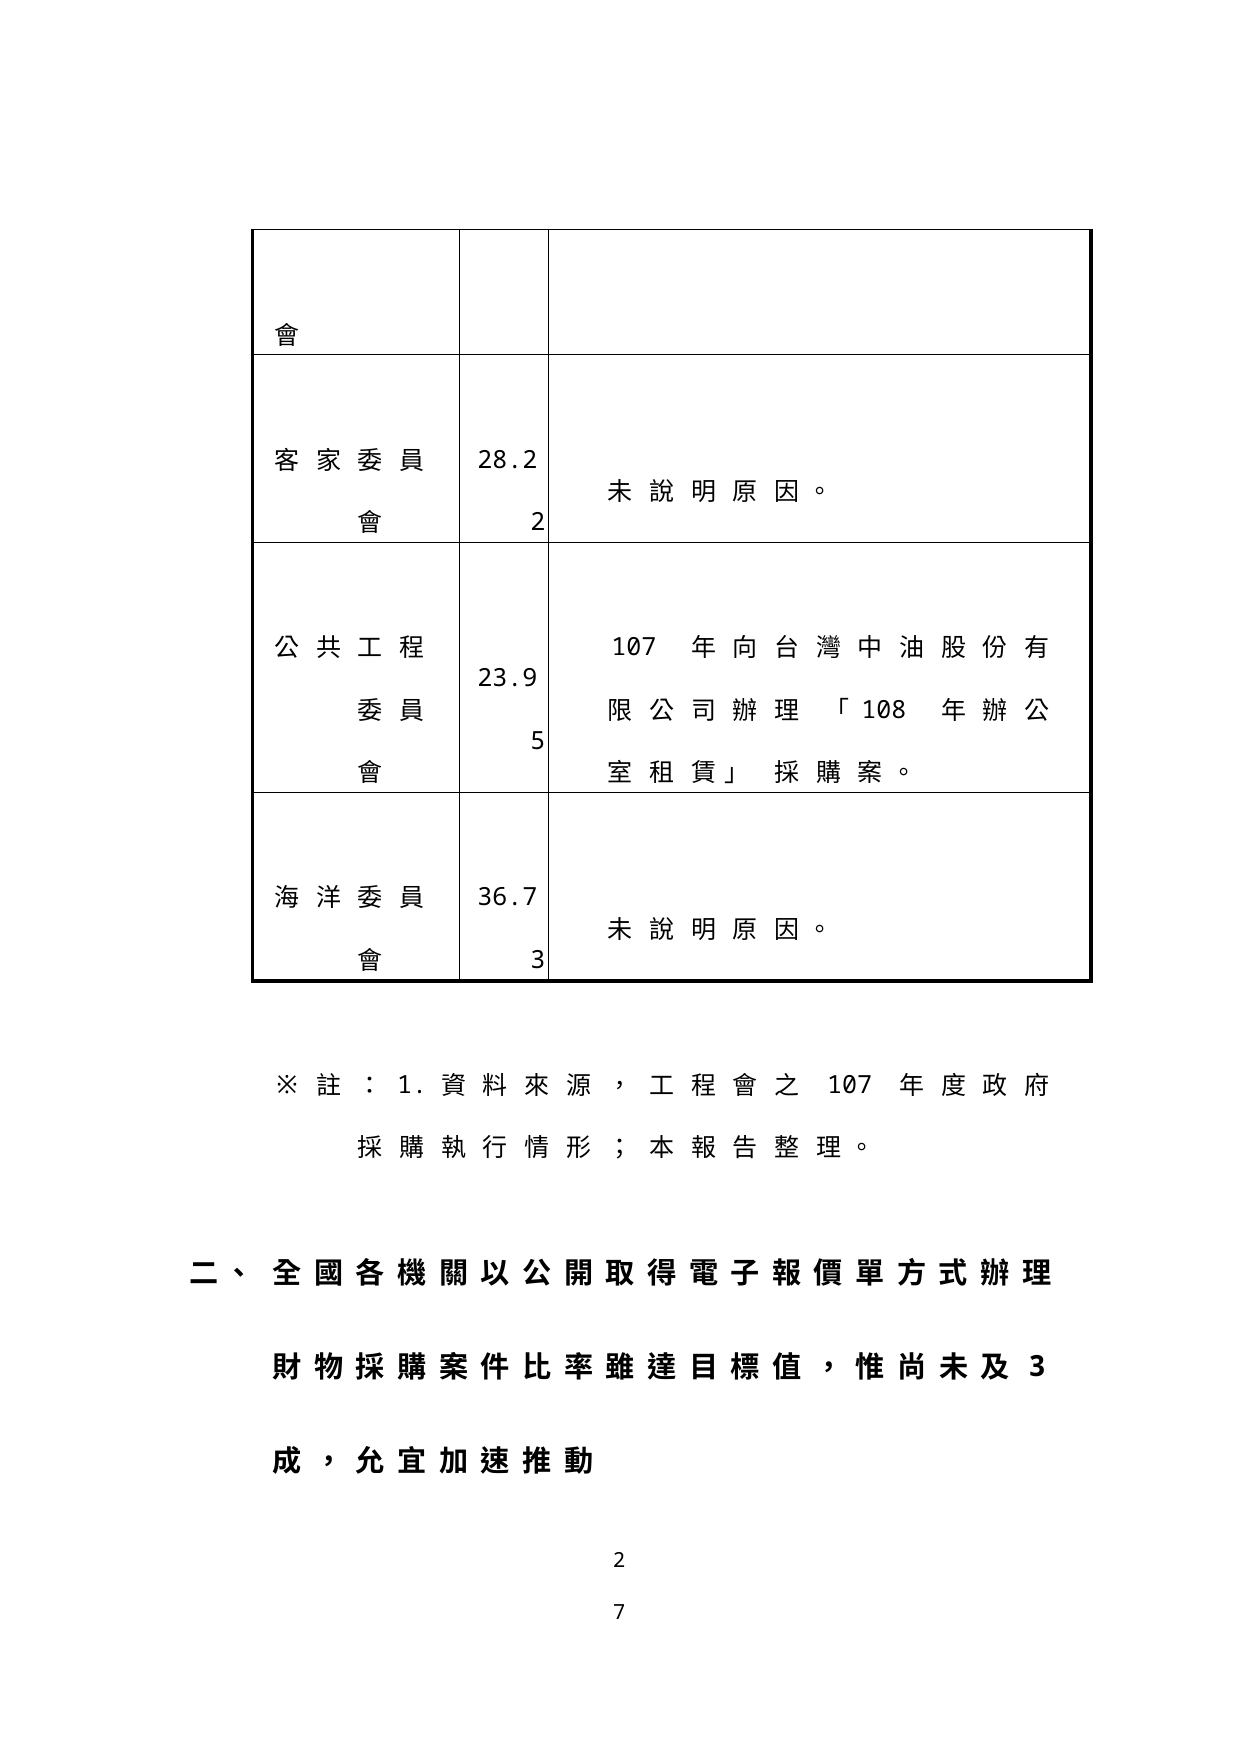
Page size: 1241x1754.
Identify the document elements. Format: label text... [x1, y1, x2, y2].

table_cell 會 [254, 230, 459, 354]
text ※註：1.資料來源，工程會之107年度政府採購執行情形；本報告整理。 [241, 1042, 1058, 1167]
table_cell 客家委員會 [254, 355, 459, 542]
table_cell 公共工程委員會 [254, 543, 459, 792]
table_cell 23.95 [460, 543, 548, 792]
table_cell 28.22 [460, 355, 548, 542]
table_cell 36.73 [460, 793, 548, 979]
table_cell 海洋委員會 [254, 793, 459, 979]
table_cell 未說明原因。 [549, 793, 1089, 979]
text 二、全國各機關以公開取得電子報價單方式辦理財物採購案件比率雖達目標值，惟尚未及3成，允宜加速推動 [183, 1229, 1058, 1479]
table_cell 107 年向台灣中油股份有限公司辦理「108 年辦公室租賃」採購案。 [549, 543, 1089, 792]
table_cell [460, 230, 548, 354]
table_cell 未說明原因。 [549, 355, 1089, 542]
table_cell [549, 230, 1089, 354]
